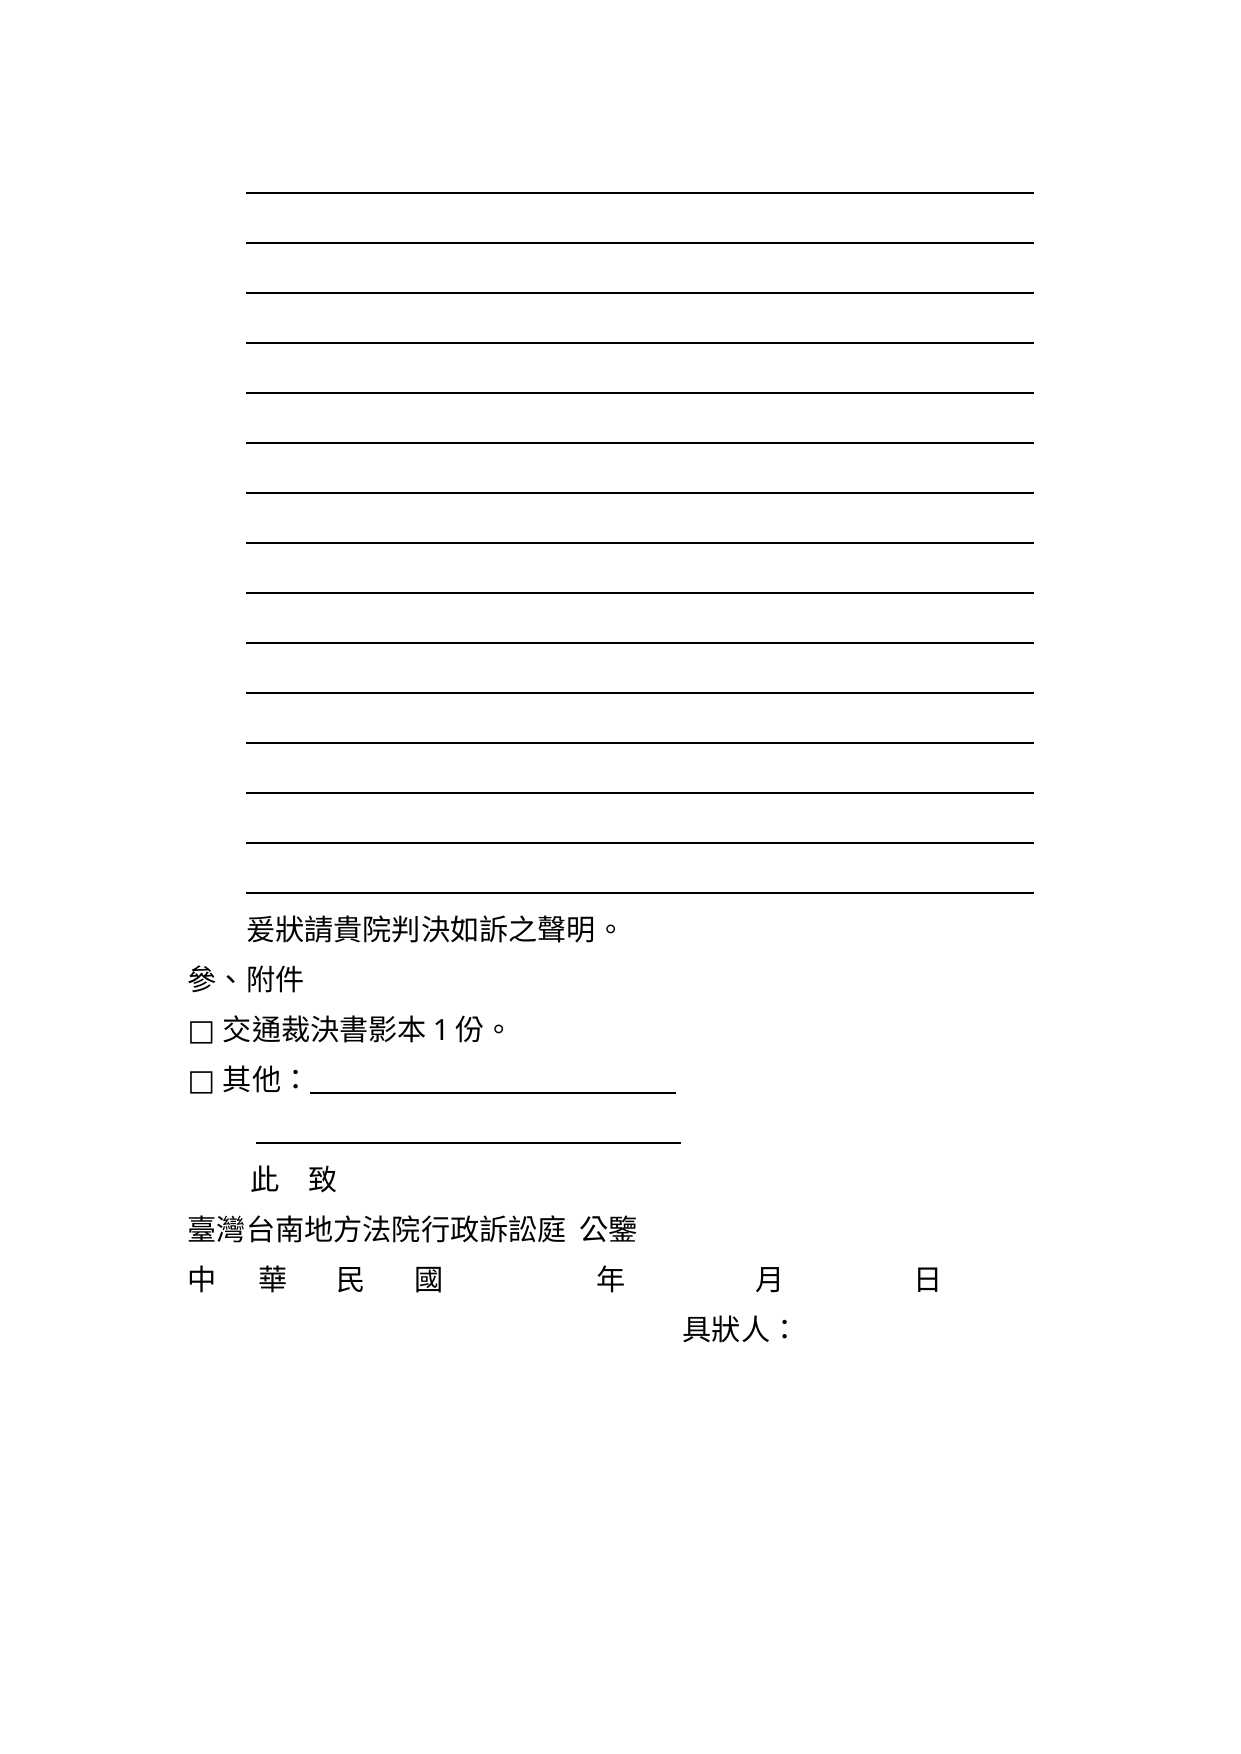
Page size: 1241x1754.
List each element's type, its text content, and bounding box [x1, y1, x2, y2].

text □ 其他： [187, 1050, 1053, 1100]
text 臺灣台南地方法院行政訴訟庭 公鑒 [187, 1200, 1053, 1250]
text 此 致 [250, 1150, 1053, 1200]
text 參、附件 [187, 950, 1053, 1000]
text 具狀人： [682, 1300, 1053, 1350]
text 爰狀請貴院判決如訴之聲明。 [187, 900, 1053, 950]
text □ 交通裁決書影本1份。 [187, 1000, 1053, 1050]
text 中 華 民 國 年 月 日 [187, 1250, 1053, 1300]
